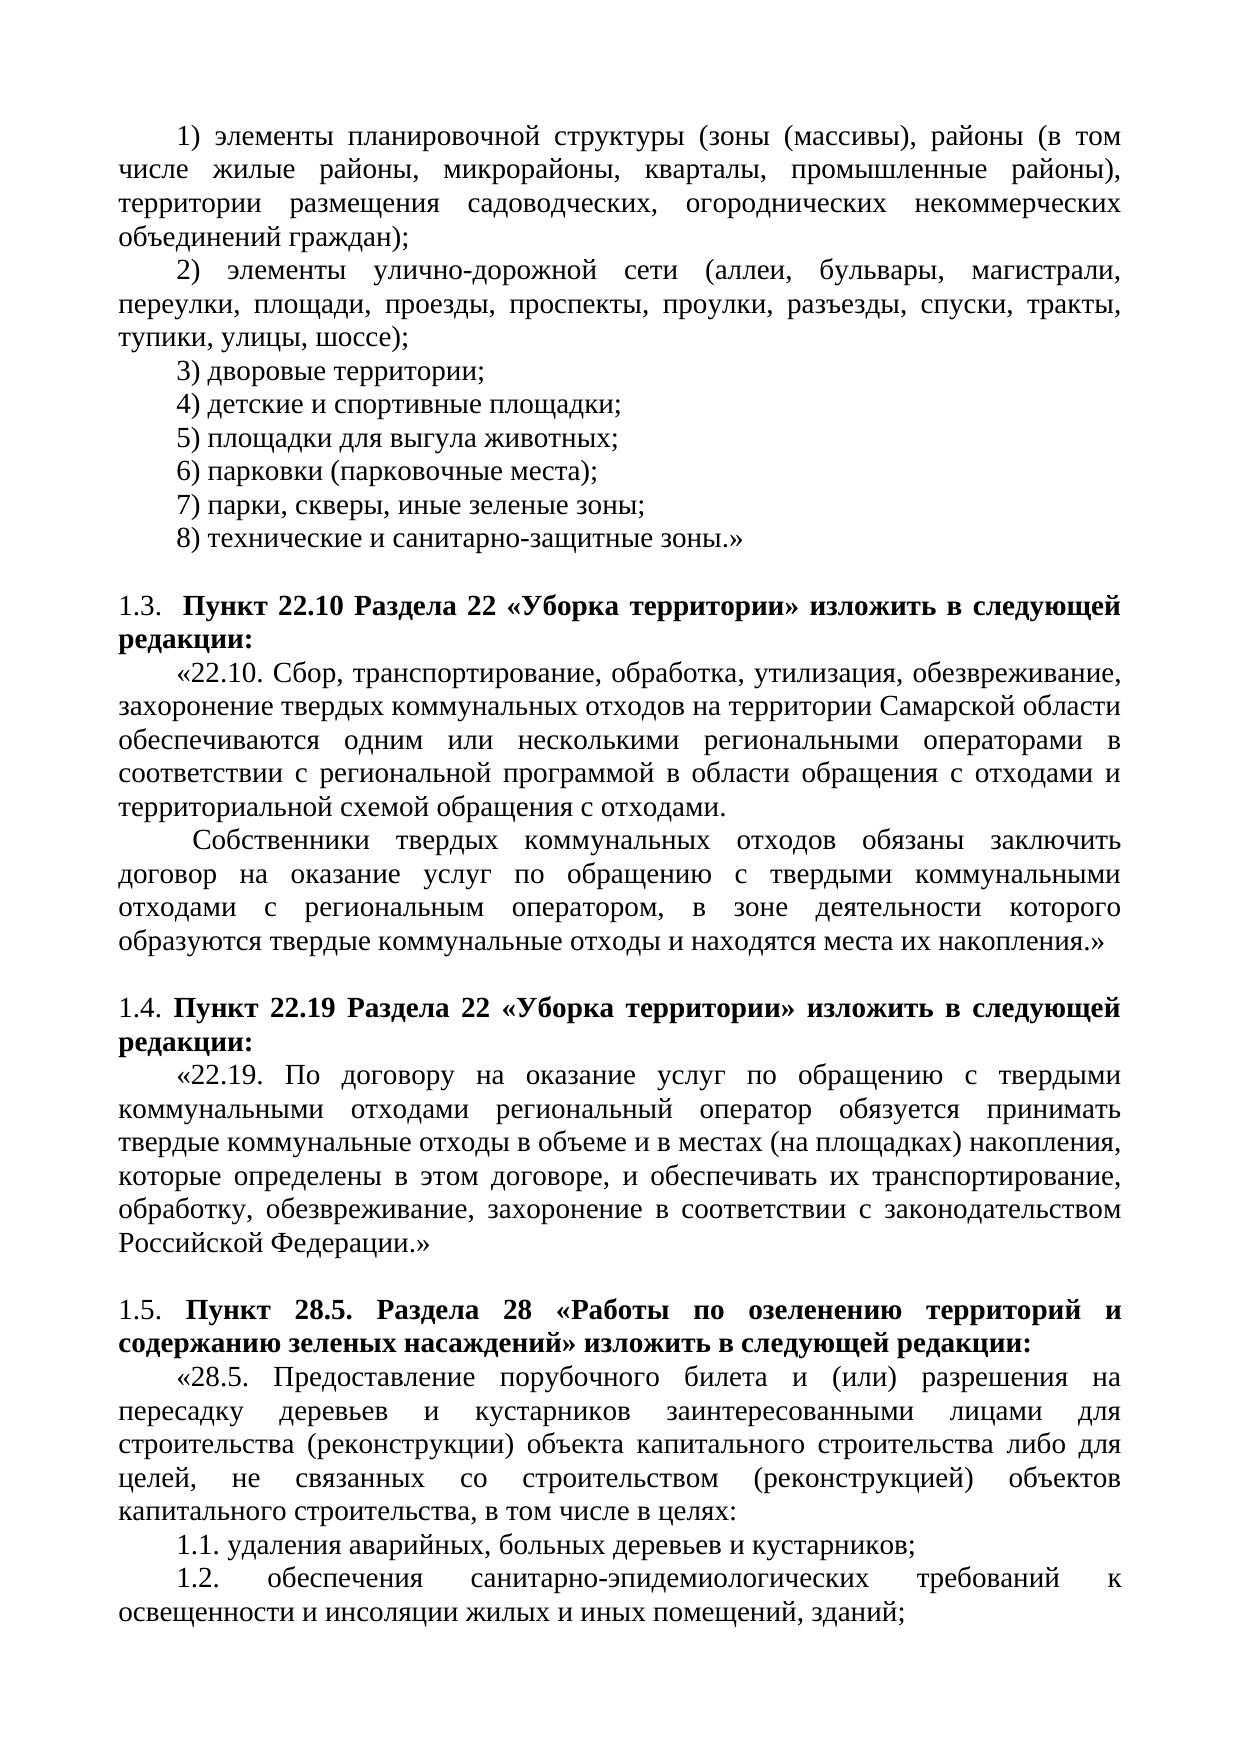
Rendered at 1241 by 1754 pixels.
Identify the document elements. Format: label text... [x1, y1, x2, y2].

text «22.10. Сбор, транспортирование, обработка, утилизация, обезвреживание, захоронение твердых коммунальных отходов на территории Самарской области обеспечиваются одним или несколькими региональными операторами в соответствии с региональной программой в области обращения с отходами и территориальной схемой обращения с отходами. [118, 655, 1122, 822]
text 8) технические и санитарно-защитные зоны.» [118, 521, 1122, 554]
text 7) парки, скверы, иные зеленые зоны; [118, 487, 1122, 521]
text 6) парковки (парковочные места); [118, 453, 1122, 487]
text 2) элементы улично-дорожной сети (аллеи, бульвары, магистрали, переулки, площади, проезды, проспекты, проулки, разъезды, спуски, тракты, тупики, улицы, шоссе); [118, 252, 1122, 353]
text «22.19. По договору на оказание услуг по обращению с твердыми коммунальными отходами региональный оператор обязуется принимать твердые коммунальные отходы в объеме и в местах (на площадках) накопления, которые определены в этом договоре, и обеспечивать их транспортирование, обработку, обезвреживание, захоронение в соответствии с законодательством Российской Федерации.» [118, 1057, 1122, 1258]
text 1.2. обеспечения санитарно-эпидемиологических требований к освещенности и инсоляции жилых и иных помещений, зданий; [118, 1560, 1122, 1627]
text 1.5. Пункт 28.5. Раздела 28 «Работы по озеленению территорий и содержанию зеленых насаждений» изложить в следующей редакции: [118, 1292, 1122, 1359]
text 3) дворовые территории; [118, 353, 1122, 386]
text 1.1. удаления аварийных, больных деревьев и кустарников; [118, 1527, 1122, 1560]
text 1) элементы планировочной структуры (зоны (массивы), районы (в том числе жилые районы, микрорайоны, кварталы, промышленные районы), территории размещения садоводческих, огороднических некоммерческих объединений граждан); [118, 118, 1122, 252]
text 4) детские и спортивные площадки; [118, 386, 1122, 420]
text «28.5. Предоставление порубочного билета и (или) разрешения на пересадку деревьев и кустарников заинтересованными лицами для строительства (реконструкции) объекта капитального строительства либо для целей, не связанных со строительством (реконструкцией) объектов капитального строительства, в том числе в целях: [118, 1359, 1122, 1527]
text 5) площадки для выгула животных; [118, 420, 1122, 453]
text Собственники твердых коммунальных отходов обязаны заключить договор на оказание услуг по обращению с твердыми коммунальными отходами с региональным оператором, в зоне деятельности которого образуются твердые коммунальные отходы и находятся места их накопления.» [118, 822, 1122, 957]
text 1.4. Пункт 22.19 Раздела 22 «Уборка территории» изложить в следующей редакции: [118, 990, 1122, 1057]
text 1.3. Пункт 22.10 Раздела 22 «Уборка территории» изложить в следующей редакции: [118, 588, 1122, 655]
